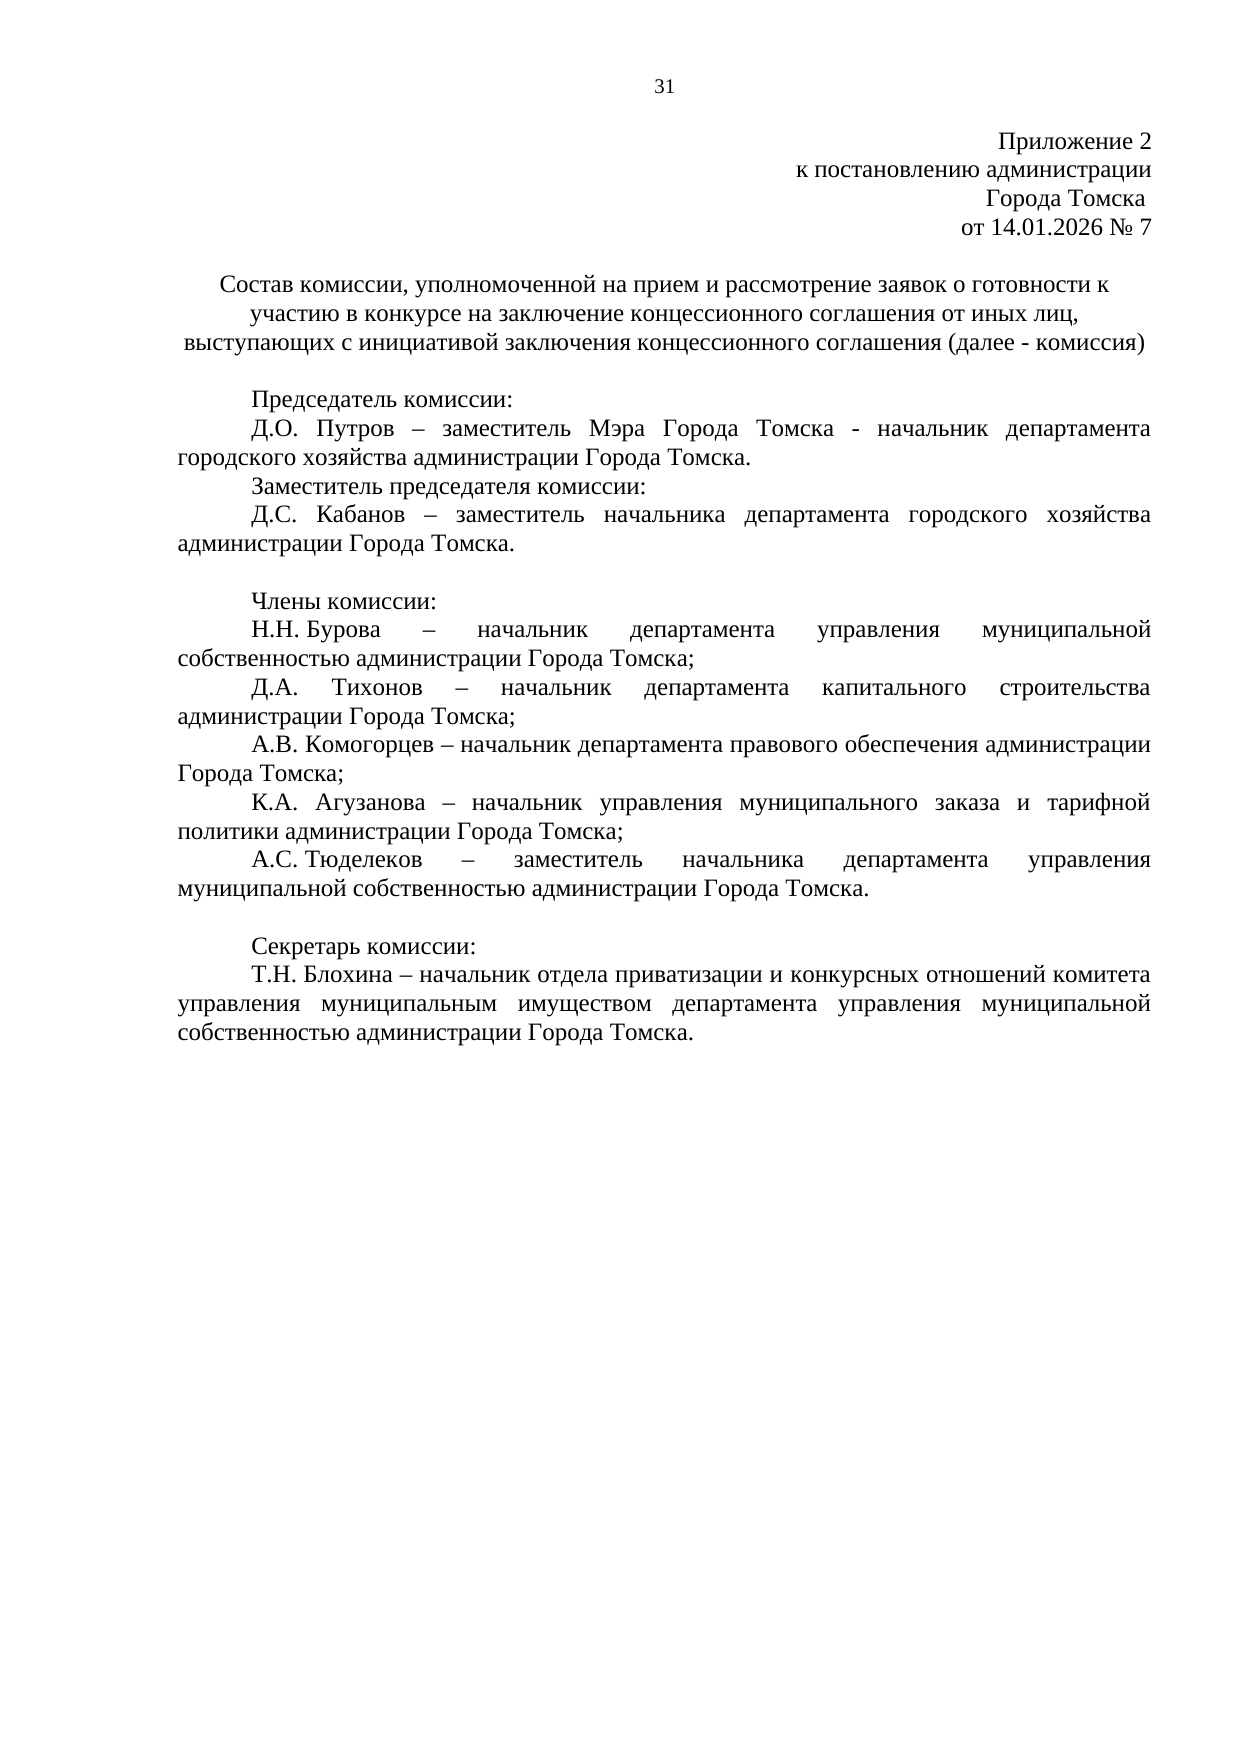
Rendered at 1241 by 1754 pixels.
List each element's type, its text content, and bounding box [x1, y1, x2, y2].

text Д.О. Путров – заместитель Мэра Города Томска - начальник департамента городского хозяйства администрации Города Томска. [177, 413, 1152, 471]
text к постановлению администрации [177, 154, 1152, 183]
text Приложение 2 [177, 126, 1152, 154]
text Н.Н. Бурова – начальник департамента управления муниципальной собственностью администрации Города Томска; [177, 614, 1152, 672]
text К.А. Агузанова – начальник управления муниципального заказа и тарифной политики администрации Города Томска; [177, 787, 1152, 844]
text Заместитель председателя комиссии: [177, 471, 1152, 499]
text А.С. Тюделеков – заместитель начальника департамента управления муниципальной собственностью администрации Города Томска. [177, 844, 1152, 902]
text Секретарь комиссии: [177, 931, 1152, 959]
text Города Томска [177, 183, 1152, 212]
text Д.С. Кабанов – заместитель начальника департамента городского хозяйства администрации Города Томска. [177, 499, 1152, 557]
text Члены комиссии: [177, 586, 1152, 614]
text Д.А. Тихонов – начальник департамента капитального строительства администрации Города Томска; [177, 672, 1152, 729]
text А.В. Комогорцев – начальник департамента правового обеспечения администрации Города Томска; [177, 729, 1152, 787]
text от 14.01.2026 № 7 [177, 212, 1152, 241]
text Т.Н. Блохина – начальник отдела приватизации и конкурсных отношений комитета управления муниципальным имуществом департамента управления муниципальной собственностью администрации Города Томска. [177, 959, 1152, 1046]
text Состав комиссии, уполномоченной на прием и рассмотрение заявок о готовности к участию в конкурсе на заключение концессионного соглашения от иных лиц, выступающих с инициативой заключения концессионного соглашения (далее - комиссия) [177, 269, 1152, 356]
text Председатель комиссии: [177, 384, 1152, 413]
